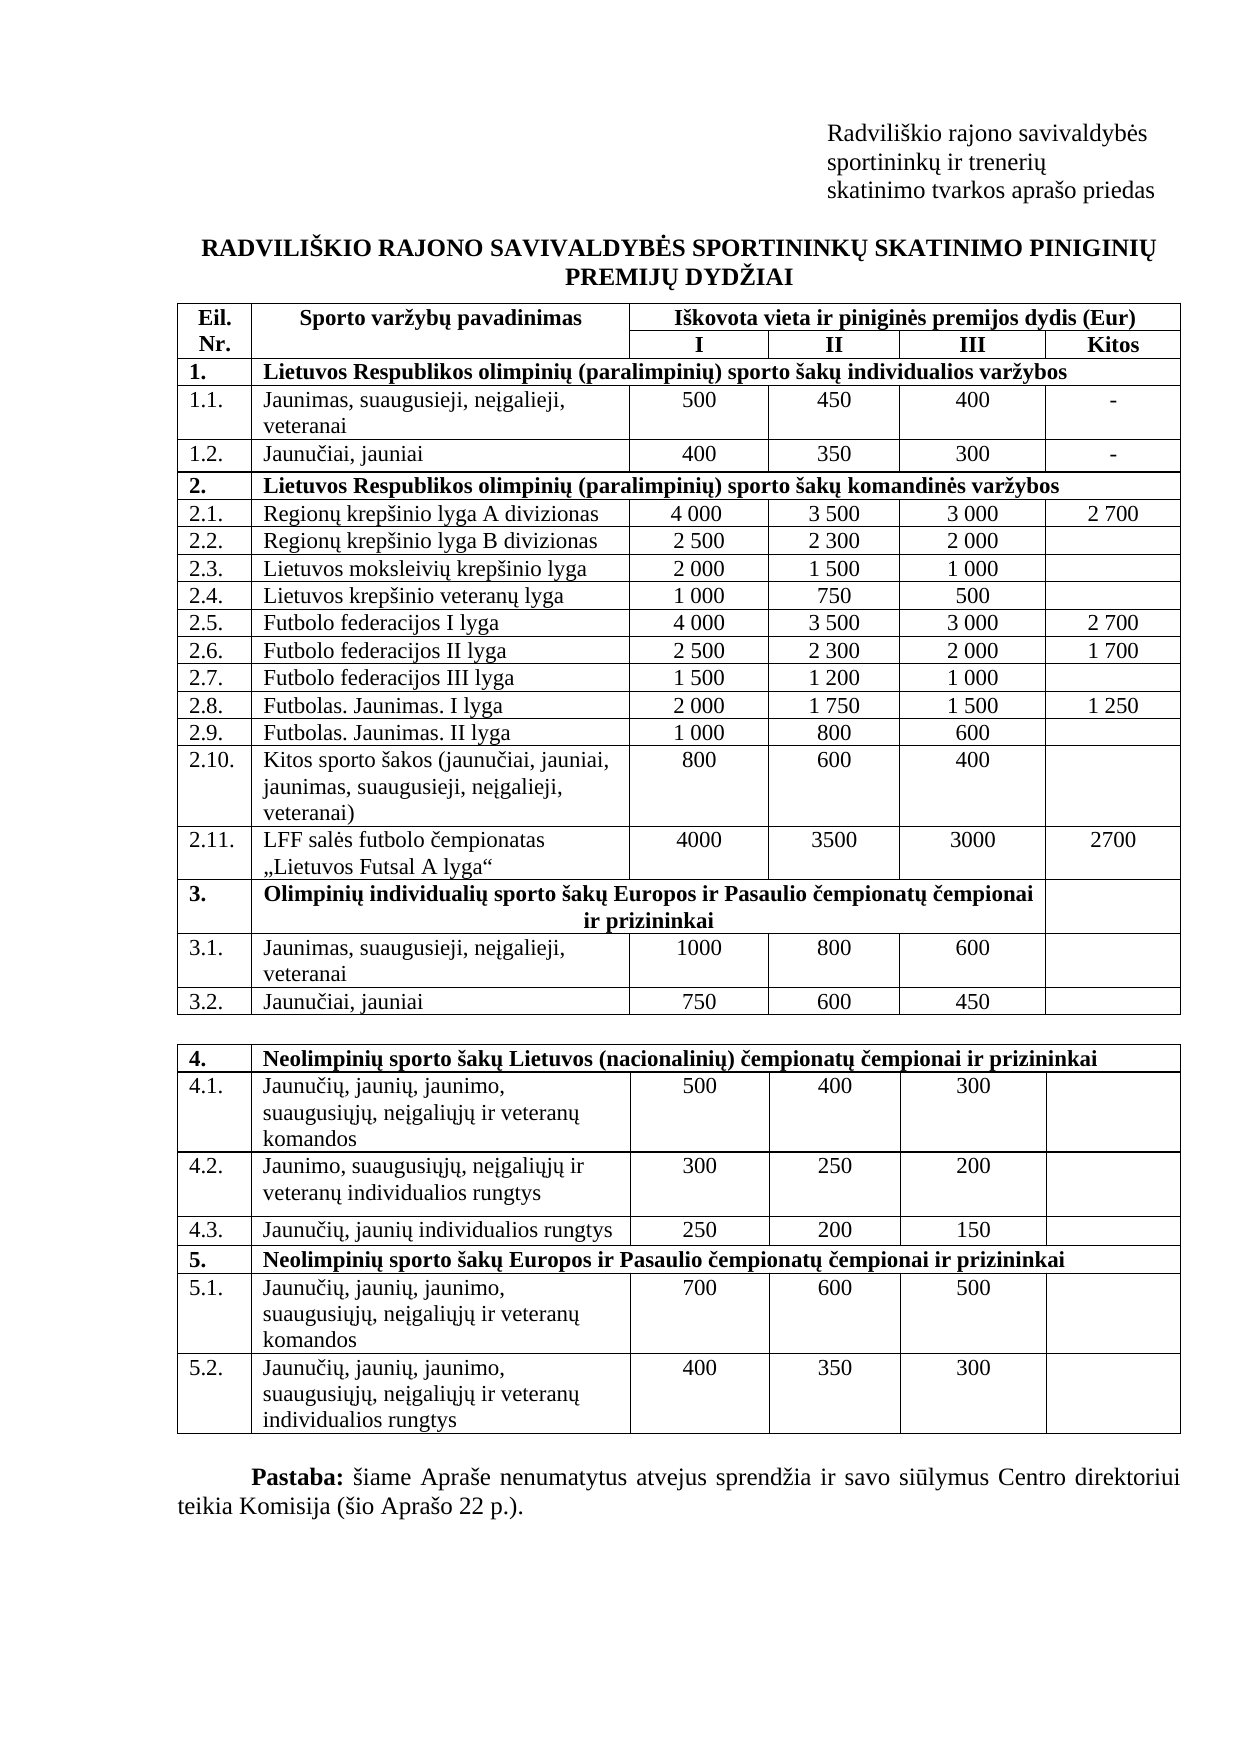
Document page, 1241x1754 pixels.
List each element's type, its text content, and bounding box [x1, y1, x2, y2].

table_cell 400 [631, 1354, 769, 1433]
table_cell Futbolo federacijos I lyga [252, 610, 629, 636]
table_cell 3 500 [769, 500, 899, 526]
table_cell III [900, 331, 1045, 357]
table_cell Lietuvos krepšinio veteranų lyga [252, 582, 629, 608]
table_cell [1046, 664, 1180, 691]
table_cell 150 [901, 1217, 1046, 1245]
table_cell 450 [769, 386, 899, 438]
table_cell - [1046, 440, 1180, 471]
table_cell Lietuvos Respublikos olimpinių (paralimpinių) sporto šakų individualios varžybos [252, 359, 1180, 385]
table_header Eil. Nr. [178, 304, 251, 357]
table_cell 2.7. [178, 664, 251, 691]
table_cell 3 500 [769, 610, 899, 636]
table_cell 2 300 [769, 527, 899, 554]
table_cell 800 [769, 934, 899, 987]
table_cell 400 [900, 386, 1045, 438]
table_cell 200 [901, 1153, 1046, 1216]
table_cell Jaunimas, suaugusieji, neįgalieji, veteranai [252, 386, 629, 438]
table_cell 2.2. [178, 527, 251, 554]
table_header 4. [178, 1045, 251, 1071]
table_cell Jaunučių, jaunių, jaunimo, suaugusiųjų, neįgaliųjų ir veteranų individualios rungtys [252, 1354, 630, 1433]
table_cell LFF salės futbolo čempionatas „Lietuvos Futsal A lyga“ [252, 827, 629, 879]
table_cell I [630, 331, 768, 357]
table_cell Kitos sporto šakos (jaunučiai, jauniai, jaunimas, suaugusieji, neįgalieji, veteranai) [252, 746, 629, 826]
table_cell 400 [770, 1073, 900, 1151]
table_cell 1 500 [630, 664, 768, 691]
table_cell 300 [901, 1073, 1046, 1151]
table_cell II [769, 331, 899, 357]
table_cell 1 000 [630, 719, 768, 745]
table_cell 750 [769, 582, 899, 608]
table_cell 400 [630, 440, 768, 471]
table_cell 4.1. [178, 1073, 251, 1151]
table_cell Futbolas. Jaunimas. I lyga [252, 692, 629, 718]
table_cell [1046, 988, 1180, 1014]
table_cell Jaunučių, jaunių, jaunimo, suaugusiųjų, neįgaliųjų ir veteranų komandos [252, 1274, 630, 1353]
table_cell Lietuvos Respublikos olimpinių (paralimpinių) sporto šakų komandinės varžybos [252, 473, 1180, 499]
table_cell 300 [900, 440, 1045, 471]
table_cell 2 500 [630, 527, 768, 554]
table_cell 5.1. [178, 1274, 251, 1353]
table_cell 2.4. [178, 582, 251, 608]
table_cell 1000 [630, 934, 768, 987]
table_cell 1 200 [769, 664, 899, 691]
table_cell 600 [900, 719, 1045, 745]
table_cell 2.5. [178, 610, 251, 636]
table_cell 600 [900, 934, 1045, 987]
table_cell Jaunučių, jaunių individualios rungtys [252, 1217, 630, 1245]
table_cell 600 [769, 746, 899, 826]
table_cell 2.9. [178, 719, 251, 745]
table_cell 3.1. [178, 934, 251, 987]
table_cell [1047, 1073, 1180, 1151]
table_cell 1 000 [900, 664, 1045, 691]
table_cell 2.10. [178, 746, 251, 826]
table_cell 600 [769, 988, 899, 1014]
table_cell 2. [178, 473, 251, 499]
table_cell 400 [900, 746, 1045, 826]
table_cell Regionų krepšinio lyga B divizionas [252, 527, 629, 554]
table_cell 1 250 [1046, 692, 1180, 718]
table_cell Neolimpinių sporto šakų Europos ir Pasaulio čempionatų čempionai ir prizininkai [252, 1246, 1180, 1272]
table_cell 2 000 [630, 692, 768, 718]
table_cell Jaunimas, suaugusieji, neįgalieji, veteranai [252, 934, 629, 987]
table_cell 2.8. [178, 692, 251, 718]
table_cell 500 [630, 386, 768, 438]
table_cell 350 [769, 440, 899, 471]
table_cell [1046, 527, 1180, 554]
table_cell 2.3. [178, 555, 251, 581]
table_cell 2 000 [900, 527, 1045, 554]
table_cell Olimpinių individualių sporto šakų Europos ir Pasaulio čempionatų čempionai ir prizininkai [252, 880, 1045, 933]
table_cell 250 [631, 1217, 769, 1245]
table_cell Regionų krepšinio lyga A divizionas [252, 500, 629, 526]
table_cell Futbolas. Jaunimas. II lyga [252, 719, 629, 745]
table_cell [1046, 582, 1180, 608]
table_cell - [1046, 386, 1180, 438]
table_cell 300 [901, 1354, 1046, 1433]
text sportininkų ir trenerių [827, 147, 1181, 176]
text Radviliškio rajono savivaldybės [827, 118, 1181, 147]
table_cell Lietuvos moksleivių krepšinio lyga [252, 555, 629, 581]
table_cell [1046, 719, 1180, 745]
table_cell 1 750 [769, 692, 899, 718]
table_header Sporto varžybų pavadinimas [252, 304, 629, 357]
table_cell 4 000 [630, 500, 768, 526]
table_cell Jaunučiai, jauniai [252, 988, 629, 1014]
table_cell 2 700 [1046, 610, 1180, 636]
table_cell 4.3. [178, 1217, 251, 1245]
table_cell 3500 [769, 827, 899, 879]
table_cell 200 [770, 1217, 900, 1245]
table_cell 2 500 [630, 637, 768, 663]
table_cell Kitos [1046, 331, 1180, 357]
table_cell 5.2. [178, 1354, 251, 1433]
table_cell [1046, 746, 1180, 826]
table_cell 300 [631, 1153, 769, 1216]
table_cell 3000 [900, 827, 1045, 879]
table_cell Jaunimo, suaugusiųjų, neįgaliųjų ir veteranų individualios rungtys [252, 1153, 630, 1216]
text skatinimo tvarkos aprašo priedas [827, 176, 1181, 204]
table_cell 3. [178, 880, 251, 933]
table_cell 1 000 [630, 582, 768, 608]
table_cell 5. [178, 1246, 251, 1272]
table_header Neolimpinių sporto šakų Lietuvos (nacionalinių) čempionatų čempionai ir prizininkai [252, 1045, 1180, 1071]
table_cell Jaunučių, jaunių, jaunimo, suaugusiųjų, neįgaliųjų ir veteranų komandos [252, 1073, 630, 1151]
table_cell 2 000 [630, 555, 768, 581]
table_cell Futbolo federacijos II lyga [252, 637, 629, 663]
table_cell 1 500 [900, 692, 1045, 718]
table_cell Jaunučiai, jauniai [252, 440, 629, 471]
text Pastaba: šiame Apraše nenumatytus atvejus sprendžia ir savo siūlymus Centro direktoriui teikia Komisija (šio Aprašo 22 p.). [177, 1462, 1181, 1520]
table_cell 350 [770, 1354, 900, 1433]
table_cell 3 000 [900, 500, 1045, 526]
table_cell 2.6. [178, 637, 251, 663]
table_cell 2.1. [178, 500, 251, 526]
table_cell [1047, 1274, 1180, 1353]
table_cell 800 [630, 746, 768, 826]
table_cell 1 700 [1046, 637, 1180, 663]
table_cell 500 [900, 582, 1045, 608]
table_cell 4000 [630, 827, 768, 879]
table_cell 4.2. [178, 1153, 251, 1216]
table_cell 2700 [1046, 827, 1180, 879]
table_cell [1046, 934, 1180, 987]
table_cell 2 000 [900, 637, 1045, 663]
table_cell 1 500 [769, 555, 899, 581]
table_cell 2.11. [178, 827, 251, 879]
table_cell [1046, 880, 1180, 933]
table_cell 450 [900, 988, 1045, 1014]
table_cell 4 000 [630, 610, 768, 636]
table_cell 1 000 [900, 555, 1045, 581]
table_cell 3.2. [178, 988, 251, 1014]
table_cell [1047, 1354, 1180, 1433]
table_cell 3 000 [900, 610, 1045, 636]
table_cell Futbolo federacijos III lyga [252, 664, 629, 691]
table_header Iškovota vieta ir piniginės premijos dydis (Eur) [630, 304, 1180, 330]
table_cell 500 [631, 1073, 769, 1151]
table_cell 700 [631, 1274, 769, 1353]
table_cell 500 [901, 1274, 1046, 1353]
table_cell 250 [770, 1153, 900, 1216]
table_cell 750 [630, 988, 768, 1014]
table_cell [1046, 555, 1180, 581]
table_cell 2 300 [769, 637, 899, 663]
table_cell [1047, 1153, 1180, 1216]
table_cell [1047, 1217, 1180, 1245]
table_cell 2 700 [1046, 500, 1180, 526]
table_cell 1.2. [178, 440, 251, 471]
text RADVILIŠKIO RAJONO SAVIVALDYBĖS SPORTININKŲ SKATINIMO PINIGINIŲ PREMIJŲ DYDŽIAI [177, 233, 1181, 291]
table_cell 600 [770, 1274, 900, 1353]
table_cell 1. [178, 359, 251, 385]
table_cell 1.1. [178, 386, 251, 438]
table_cell 800 [769, 719, 899, 745]
